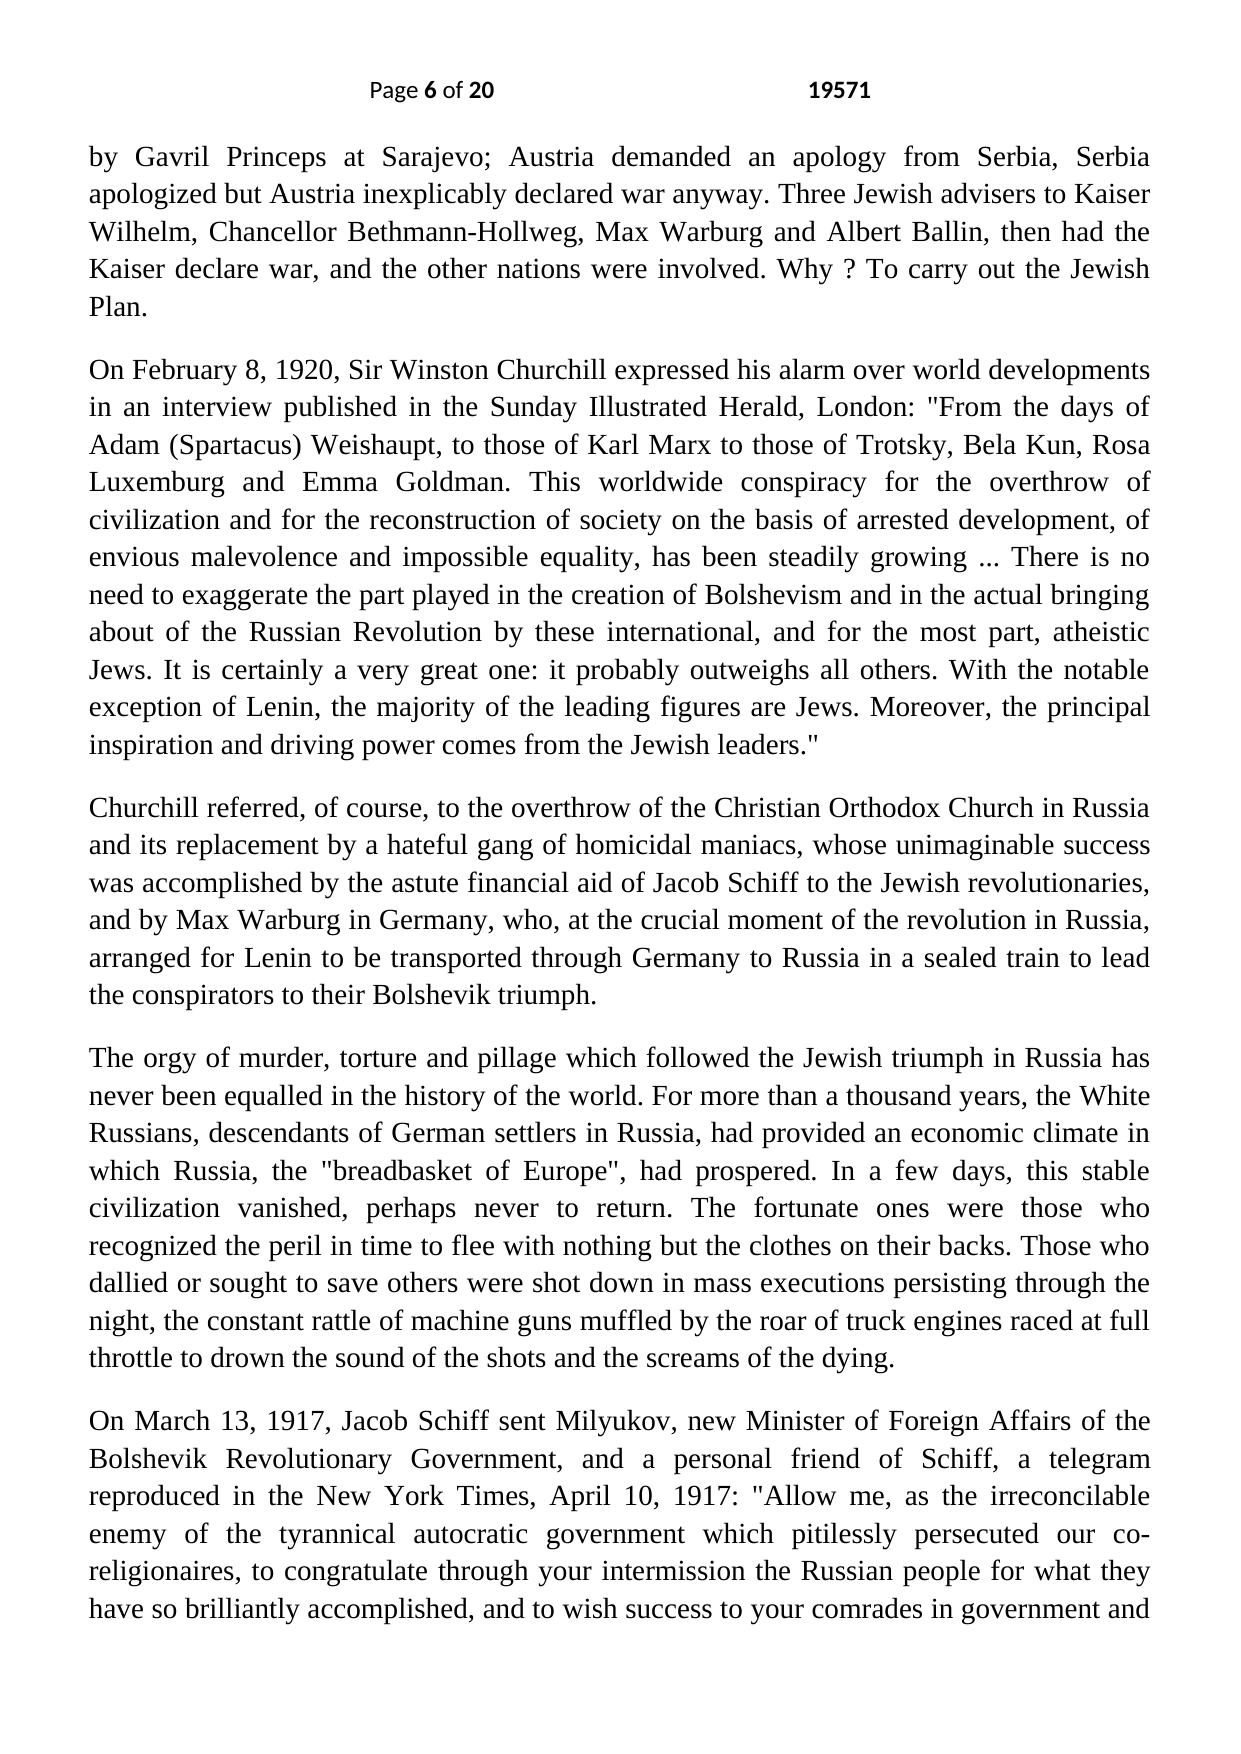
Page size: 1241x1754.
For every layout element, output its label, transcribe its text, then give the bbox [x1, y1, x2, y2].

text The orgy of murder, torture and pillage which followed the Jewish triumph in Russia has never been equalled in the history of the world. For more than a thousand years, the White Russians, descendants of German settlers in Russia, had provided an economic climate in which Russia, the "breadbasket of Europe", had prospered. In a few days, this stable civilization vanished, perhaps never to return. The fortunate ones were those who recognized the peril in time to flee with nothing but the clothes on their backs. Those who dallied or sought to save others were shot down in mass executions persisting through the night, the constant rattle of machine guns muffled by the roar of truck engines raced at full throttle to drown the sound of the shots and the screams of the dying. [89, 1036, 1152, 1374]
text by Gavril Princeps at Sarajevo; Austria demanded an apology from Serbia, Serbia apologized but Austria inexplicably declared war anyway. Three Jewish advisers to Kaiser Wilhelm, Chancellor Bethmann-Hollweg, Max Warburg and Albert Ballin, then had the Kaiser declare war, and the other nations were involved. Why ? To carry out the Jewish Plan. [89, 135, 1152, 322]
text On February 8, 1920, Sir Winston Churchill expressed his alarm over world developments in an interview published in the Sunday Illustrated Herald, London: "From the days of Adam (Spartacus) Weishaupt, to those of Karl Marx to those of Trotsky, Bela Kun, Rosa Luxemburg and Emma Goldman. This worldwide conspiracy for the overthrow of civilization and for the reconstruction of society on the basis of arrested development, of envious malevolence and impossible equality, has been steadily growing ... There is no need to exaggerate the part played in the creation of Bolshevism and in the actual bringing about of the Russian Revolution by these international, and for the most part, atheistic Jews. It is certainly a very great one: it probably outweighs all others. With the notable exception of Lenin, the majority of the leading figures are Jews. Moreover, the principal inspiration and driving power comes from the Jewish leaders." [89, 348, 1152, 760]
text Churchill referred, of course, to the overthrow of the Christian Orthodox Church in Russia and its replacement by a hateful gang of homicidal maniacs, whose unimaginable success was accomplished by the astute financial aid of Jacob Schiff to the Jewish revolutionaries, and by Max Warburg in Germany, who, at the crucial moment of the revolution in Russia, arranged for Lenin to be transported through Germany to Russia in a sealed train to lead the conspirators to their Bolshevik triumph. [89, 786, 1152, 1011]
text On March 13, 1917, Jacob Schiff sent Milyukov, new Minister of Foreign Affairs of the Bolshevik Revolutionary Government, and a personal friend of Schiff, a telegram reproduced in the New York Times, April 10, 1917: "Allow me, as the irreconcilable enemy of the tyrannical autocratic government which pitilessly persecuted our co-religionaires, to congratulate through your intermission the Russian people for what they have so brilliantly accomplished, and to wish success to your comrades in government and [89, 1399, 1152, 1624]
